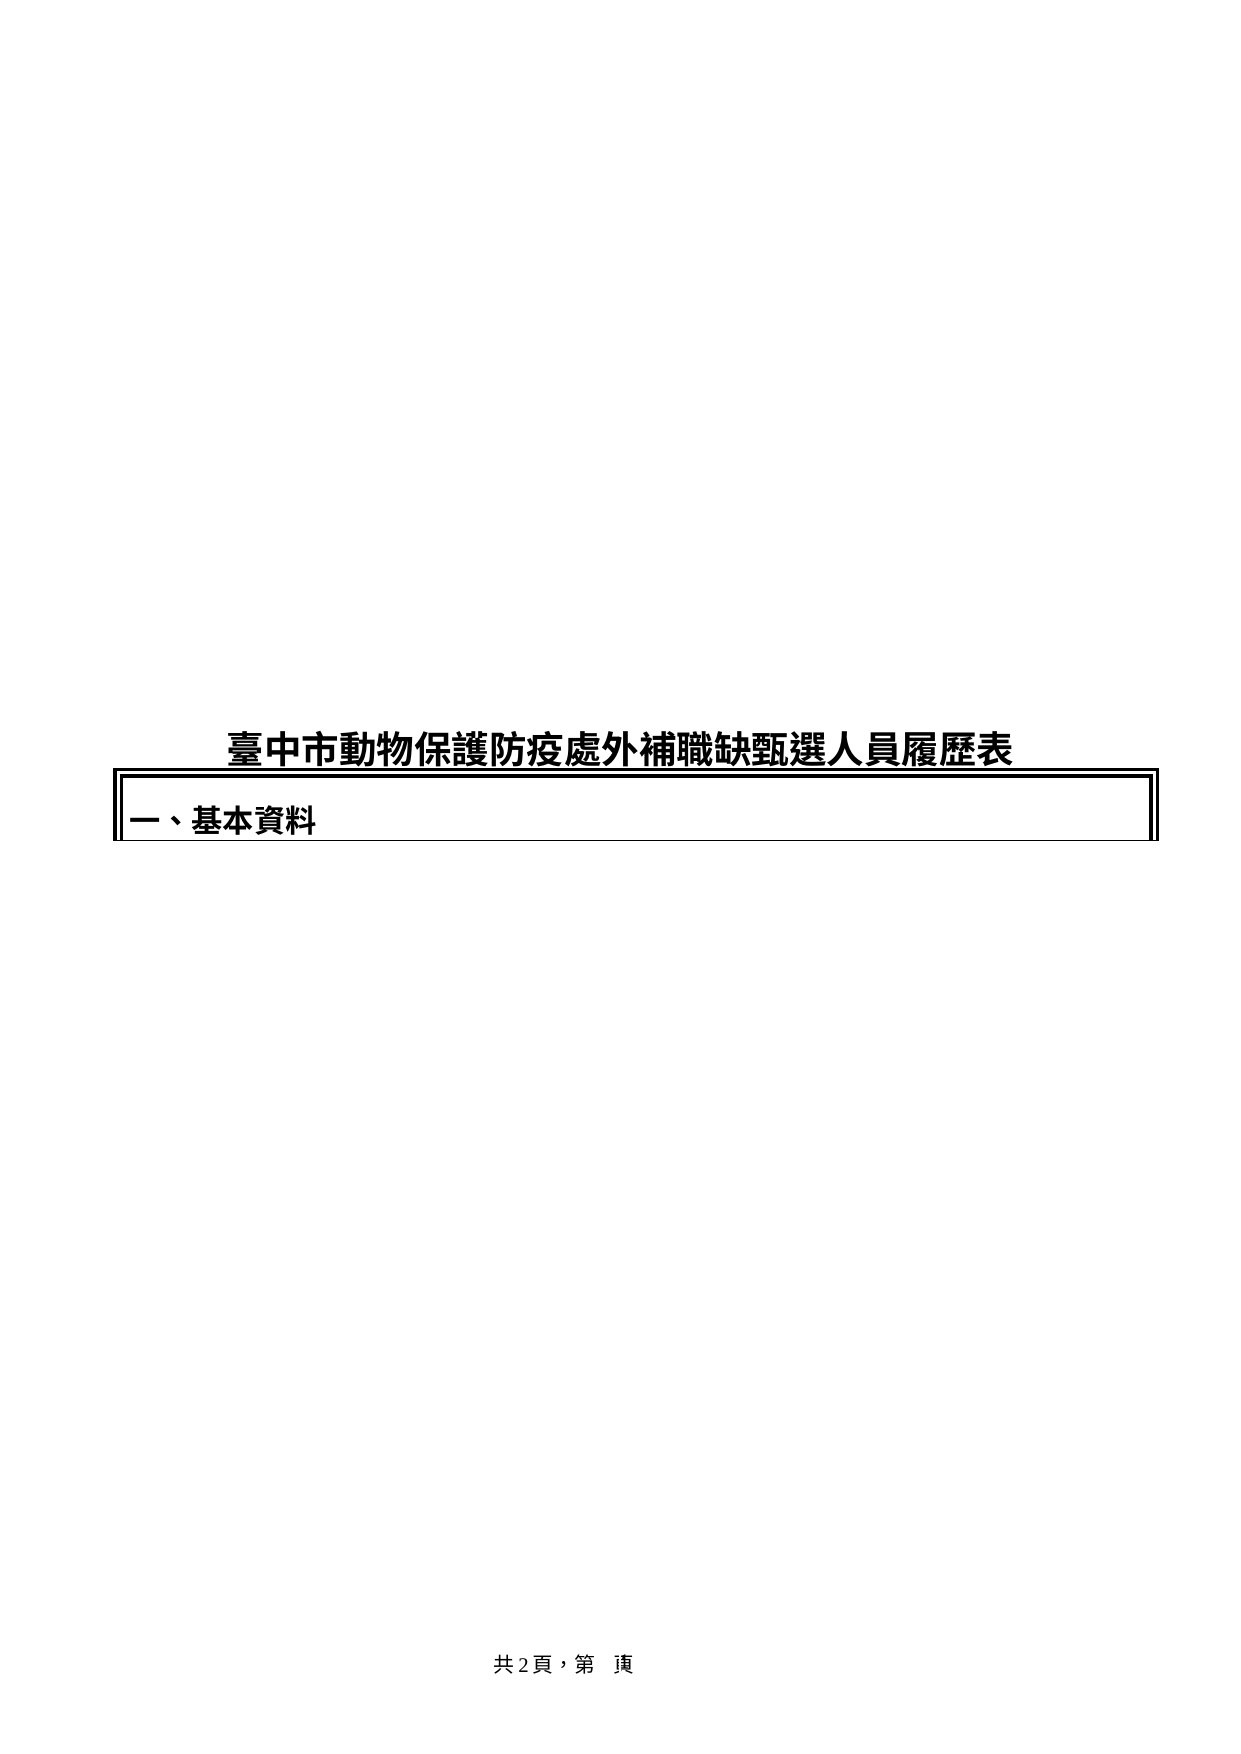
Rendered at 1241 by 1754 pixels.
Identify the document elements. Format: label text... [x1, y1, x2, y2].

table_header 一、基本資料 [118, 771, 1154, 840]
text 臺中市動物保護防疫處外補職缺甄選人員履歷表 [118, 706, 1122, 768]
